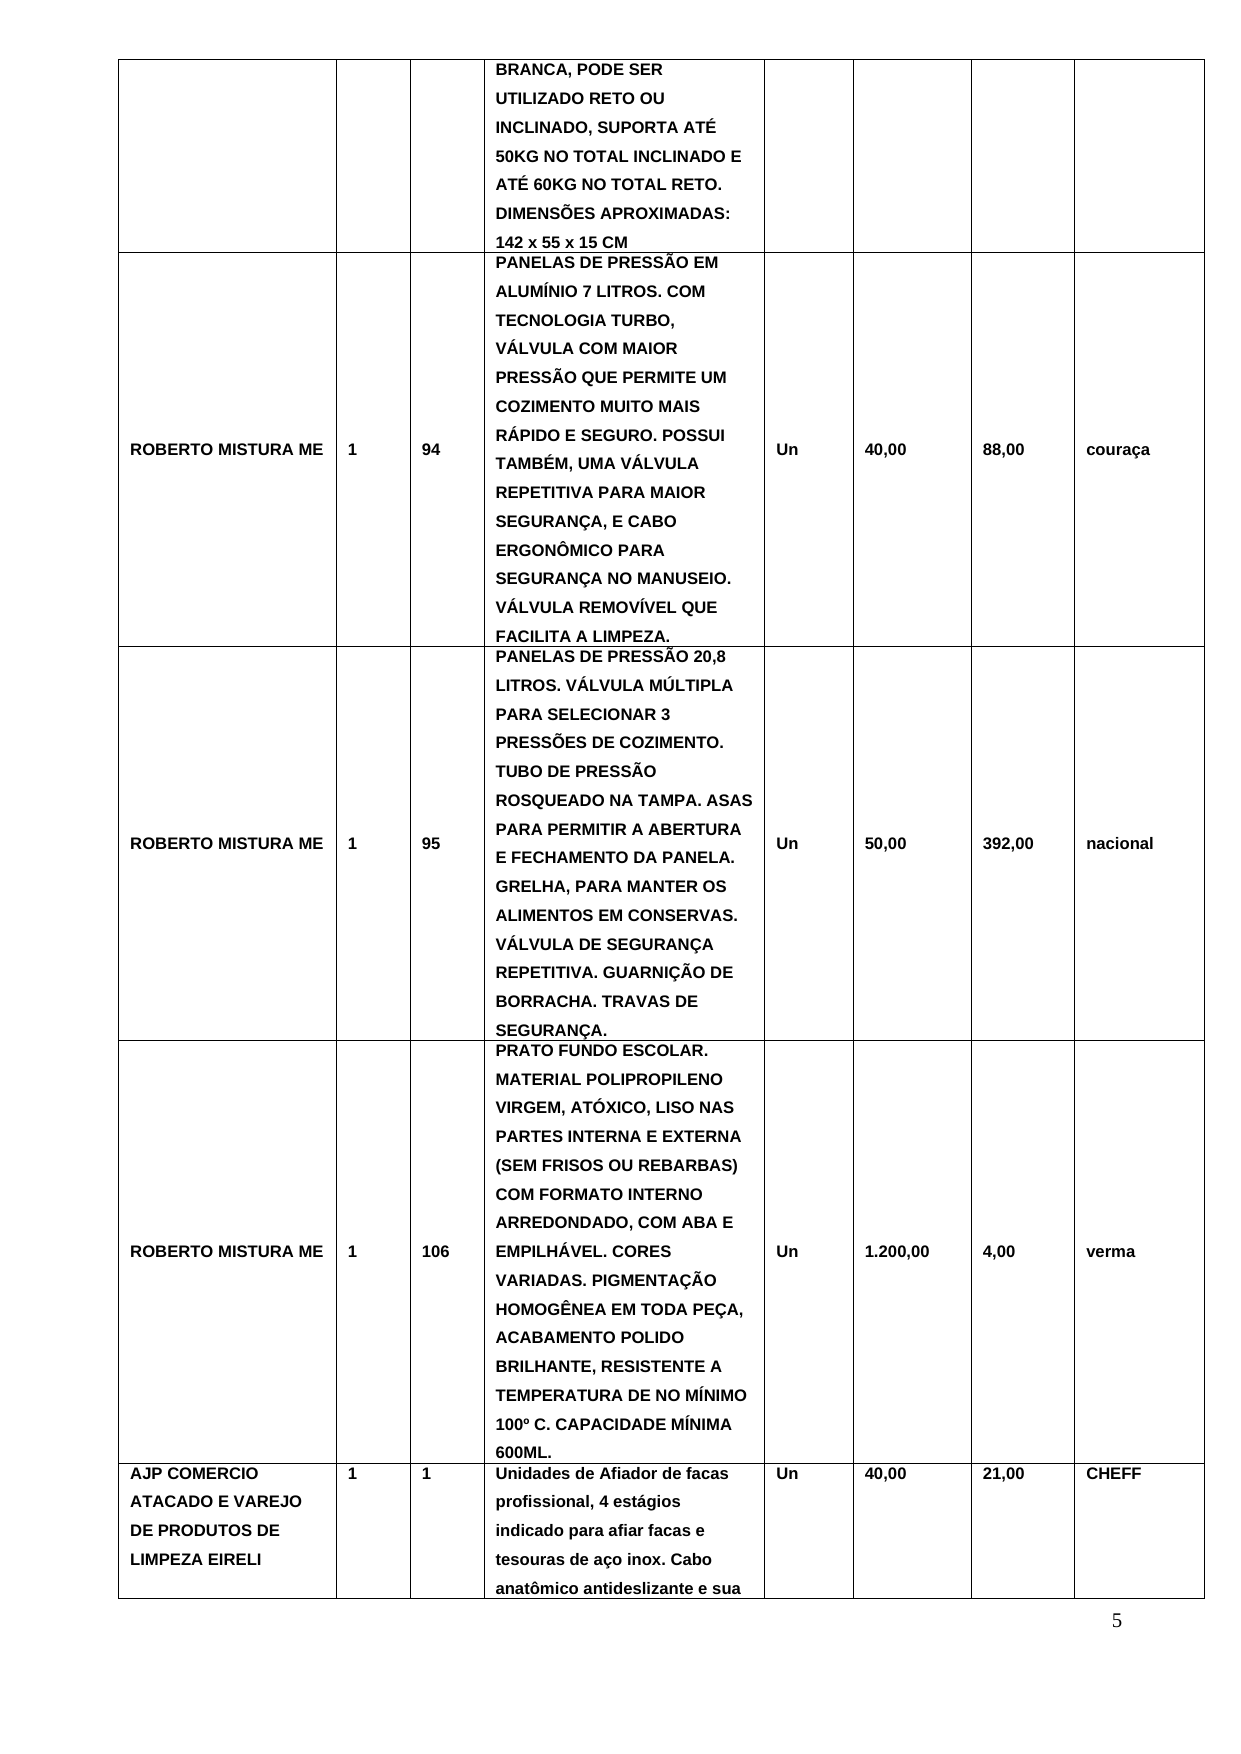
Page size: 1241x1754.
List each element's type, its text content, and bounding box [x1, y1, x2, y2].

table_cell Un [765, 1041, 853, 1462]
table_cell ROBERTO MISTURA ME [119, 1041, 336, 1462]
table_cell 40,00 [854, 253, 971, 646]
table_cell ROBERTO MISTURA ME [119, 253, 336, 646]
table_cell BRANCA, PODE SER UTILIZADO RETO OU INCLINADO, SUPORTA ATÉ 50KG NO TOTAL INCLINADO E ATÉ 60KG NO TOTAL RETO. DIMENSÕES APROXIMADAS: 142 x 55 x 15 CM [485, 60, 764, 252]
table_cell [119, 60, 336, 252]
table_cell 21,00 [972, 1464, 1074, 1598]
table_cell [1075, 60, 1204, 252]
table_cell 50,00 [854, 647, 971, 1040]
table_cell [765, 60, 853, 252]
table_cell Un [765, 253, 853, 646]
table_cell [972, 60, 1074, 252]
table_cell 40,00 [854, 1464, 971, 1598]
table_cell 1 [411, 1464, 484, 1598]
table_cell [854, 60, 971, 252]
table_cell [337, 60, 410, 252]
table_cell Unidades de Afiador de facas profissional, 4 estágios indicado para afiar facas e tesouras de aço inox. Cabo anatômico antideslizante e sua [485, 1464, 764, 1598]
table_cell 1 [337, 647, 410, 1040]
table_cell 106 [411, 1041, 484, 1462]
table_cell 95 [411, 647, 484, 1040]
table_cell 392,00 [972, 647, 1074, 1040]
table_cell Un [765, 1464, 853, 1598]
table_cell 1.200,00 [854, 1041, 971, 1462]
table_cell PRATO FUNDO ESCOLAR. MATERIAL POLIPROPILENO VIRGEM, ATÓXICO, LISO NAS PARTES INTERNA E EXTERNA (SEM FRISOS OU REBARBAS) COM FORMATO INTERNO ARREDONDADO, COM ABA E EMPILHÁVEL. CORES VARIADAS. PIGMENTAÇÃO HOMOGÊNEA EM TODA PEÇA, ACABAMENTO POLIDO BRILHANTE, RESISTENTE A TEMPERATURA DE NO MÍNIMO 100º C. CAPACIDADE MÍNIMA 600ML. [485, 1041, 764, 1462]
table_cell PANELAS DE PRESSÃO 20,8 LITROS. VÁLVULA MÚLTIPLA PARA SELECIONAR 3 PRESSÕES DE COZIMENTO. TUBO DE PRESSÃO ROSQUEADO NA TAMPA. ASAS PARA PERMITIR A ABERTURA E FECHAMENTO DA PANELA. GRELHA, PARA MANTER OS ALIMENTOS EM CONSERVAS. VÁLVULA DE SEGURANÇA REPETITIVA. GUARNIÇÃO DE BORRACHA. TRAVAS DE SEGURANÇA. [485, 647, 764, 1040]
table_cell 1 [337, 1041, 410, 1462]
table_cell verma [1075, 1041, 1204, 1462]
table_cell ROBERTO MISTURA ME [119, 647, 336, 1040]
table_cell 1 [337, 1464, 410, 1598]
table_cell 88,00 [972, 253, 1074, 646]
table_cell 1 [337, 253, 410, 646]
table_cell couraça [1075, 253, 1204, 646]
table_cell CHEFF [1075, 1464, 1204, 1598]
table_cell [411, 60, 484, 252]
table_cell 94 [411, 253, 484, 646]
table_cell AJP COMERCIO ATACADO E VAREJO DE PRODUTOS DE LIMPEZA EIRELI [119, 1464, 336, 1598]
table_cell PANELAS DE PRESSÃO EM ALUMÍNIO 7 LITROS. COM TECNOLOGIA TURBO, VÁLVULA COM MAIOR PRESSÃO QUE PERMITE UM COZIMENTO MUITO MAIS RÁPIDO E SEGURO. POSSUI TAMBÉM, UMA VÁLVULA REPETITIVA PARA MAIOR SEGURANÇA, E CABO ERGONÔMICO PARA SEGURANÇA NO MANUSEIO. VÁLVULA REMOVÍVEL QUE FACILITA A LIMPEZA. [485, 253, 764, 646]
table_cell nacional [1075, 647, 1204, 1040]
table_cell Un [765, 647, 853, 1040]
table_cell 4,00 [972, 1041, 1074, 1462]
